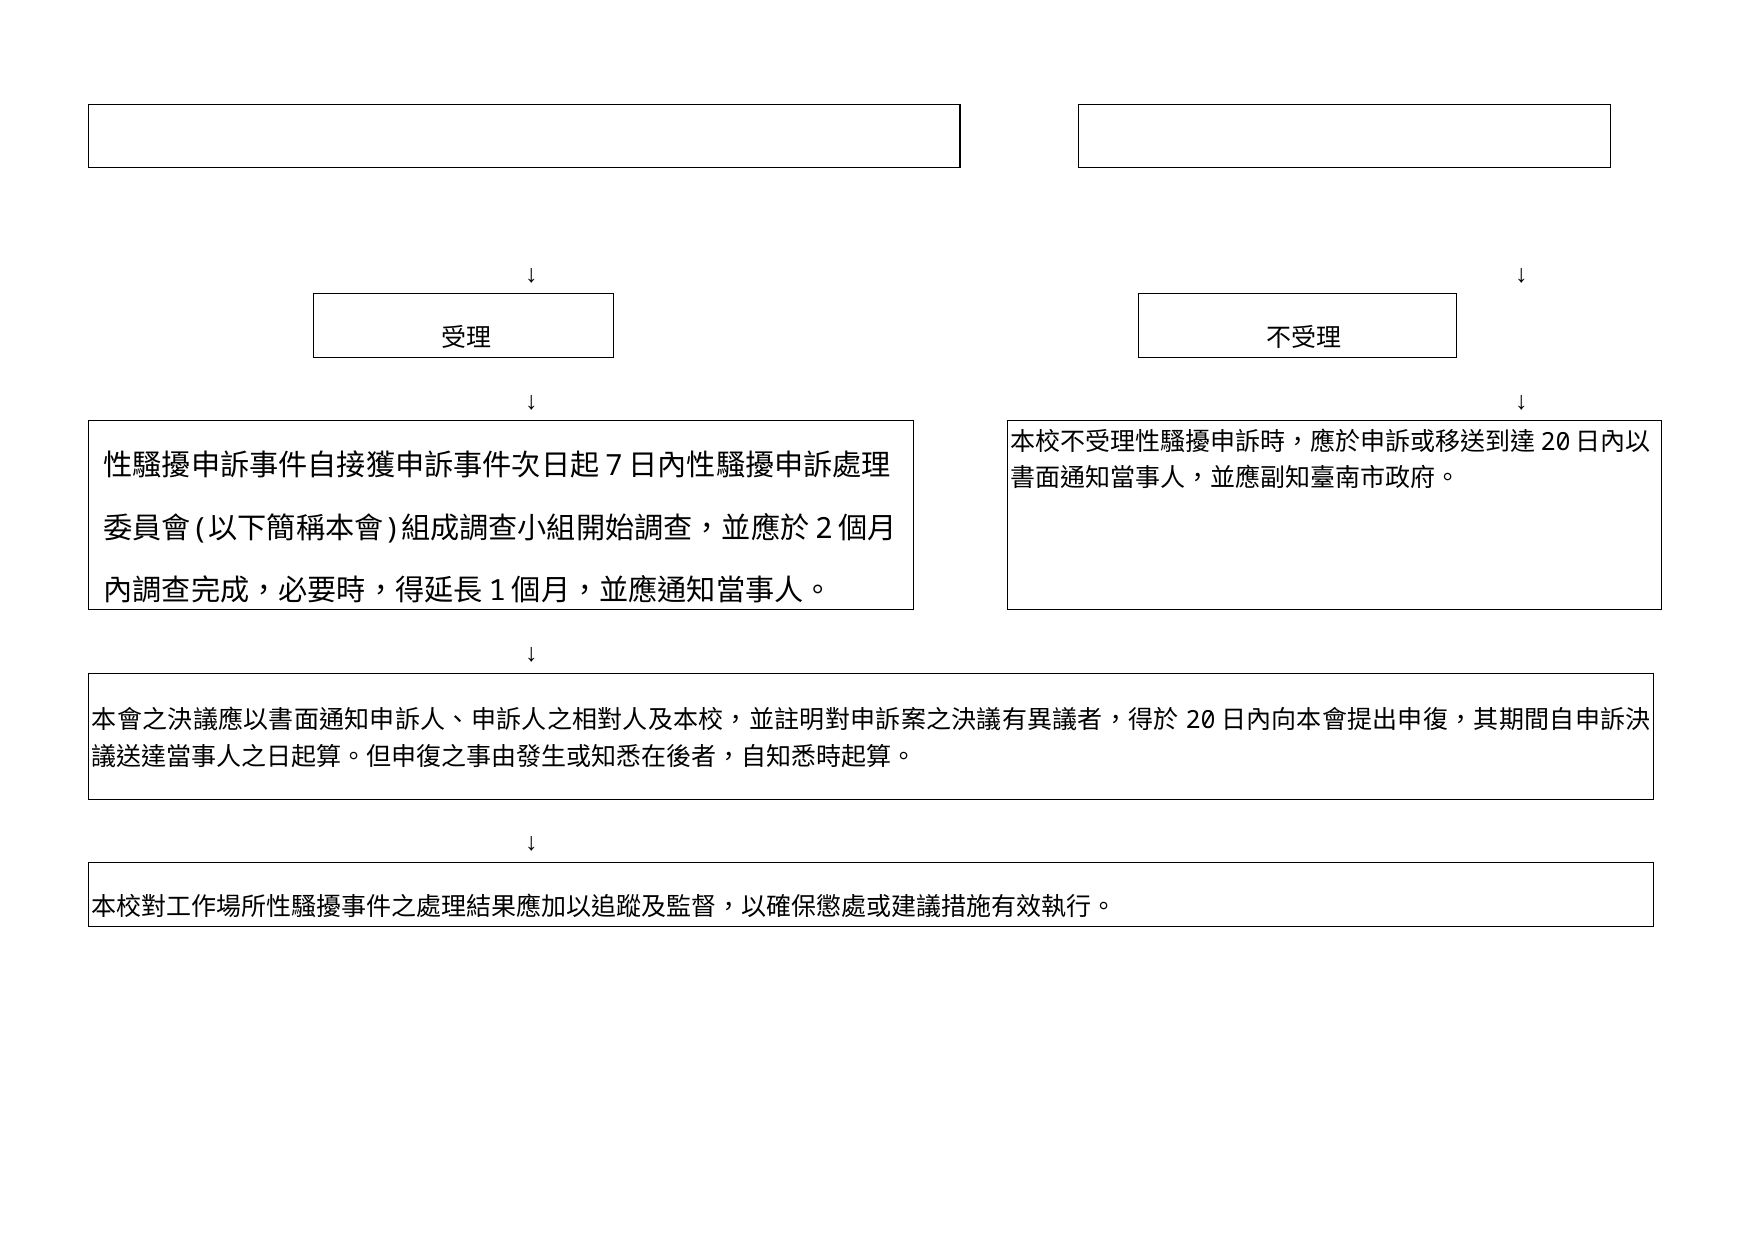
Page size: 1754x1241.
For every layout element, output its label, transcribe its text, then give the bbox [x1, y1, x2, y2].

table_header [914, 420, 1007, 609]
table_header 性騷擾申訴事件自接獲申訴事件次日起7日內性騷擾申訴處理委員會(以下簡稱本會)組成調查小組開始調查，並應於2個月內調查完成，必要時，得延長1個月，並應通知當事人。 [89, 421, 913, 609]
table_header [89, 105, 959, 167]
table_header 本會之決議應以書面通知申訴人、申訴人之相對人及本校，並註明對申訴案之決議有異議者，得於20日內向本會提出申復，其期間自申訴決議送達當事人之日起算。但申復之事由發生或知悉在後者，自知悉時起算。 [89, 674, 1653, 798]
table_header 不受理 [1139, 294, 1456, 357]
table_header 本校不受理性騷擾申訴時，應於申訴或移送到達20日內以書面通知當事人，並應副知臺南市政府。 [1008, 421, 1661, 609]
table_header [801, 293, 1138, 357]
text ↓ ↓ [89, 358, 1665, 420]
table_header [1079, 105, 1610, 167]
table_header 本校對工作場所性騷擾事件之處理結果應加以追蹤及監督，以確保懲處或建議措施有效執行。 [89, 863, 1653, 926]
table_header [1654, 673, 1664, 798]
text ↓ [89, 610, 1665, 672]
text ↓ [89, 799, 1665, 862]
table_header [614, 293, 801, 357]
table_header [1457, 293, 1655, 357]
text ↓ ↓ [89, 231, 1665, 293]
table_header 受理 [314, 294, 613, 357]
table_header [1654, 862, 1664, 926]
table_header [961, 104, 1078, 167]
